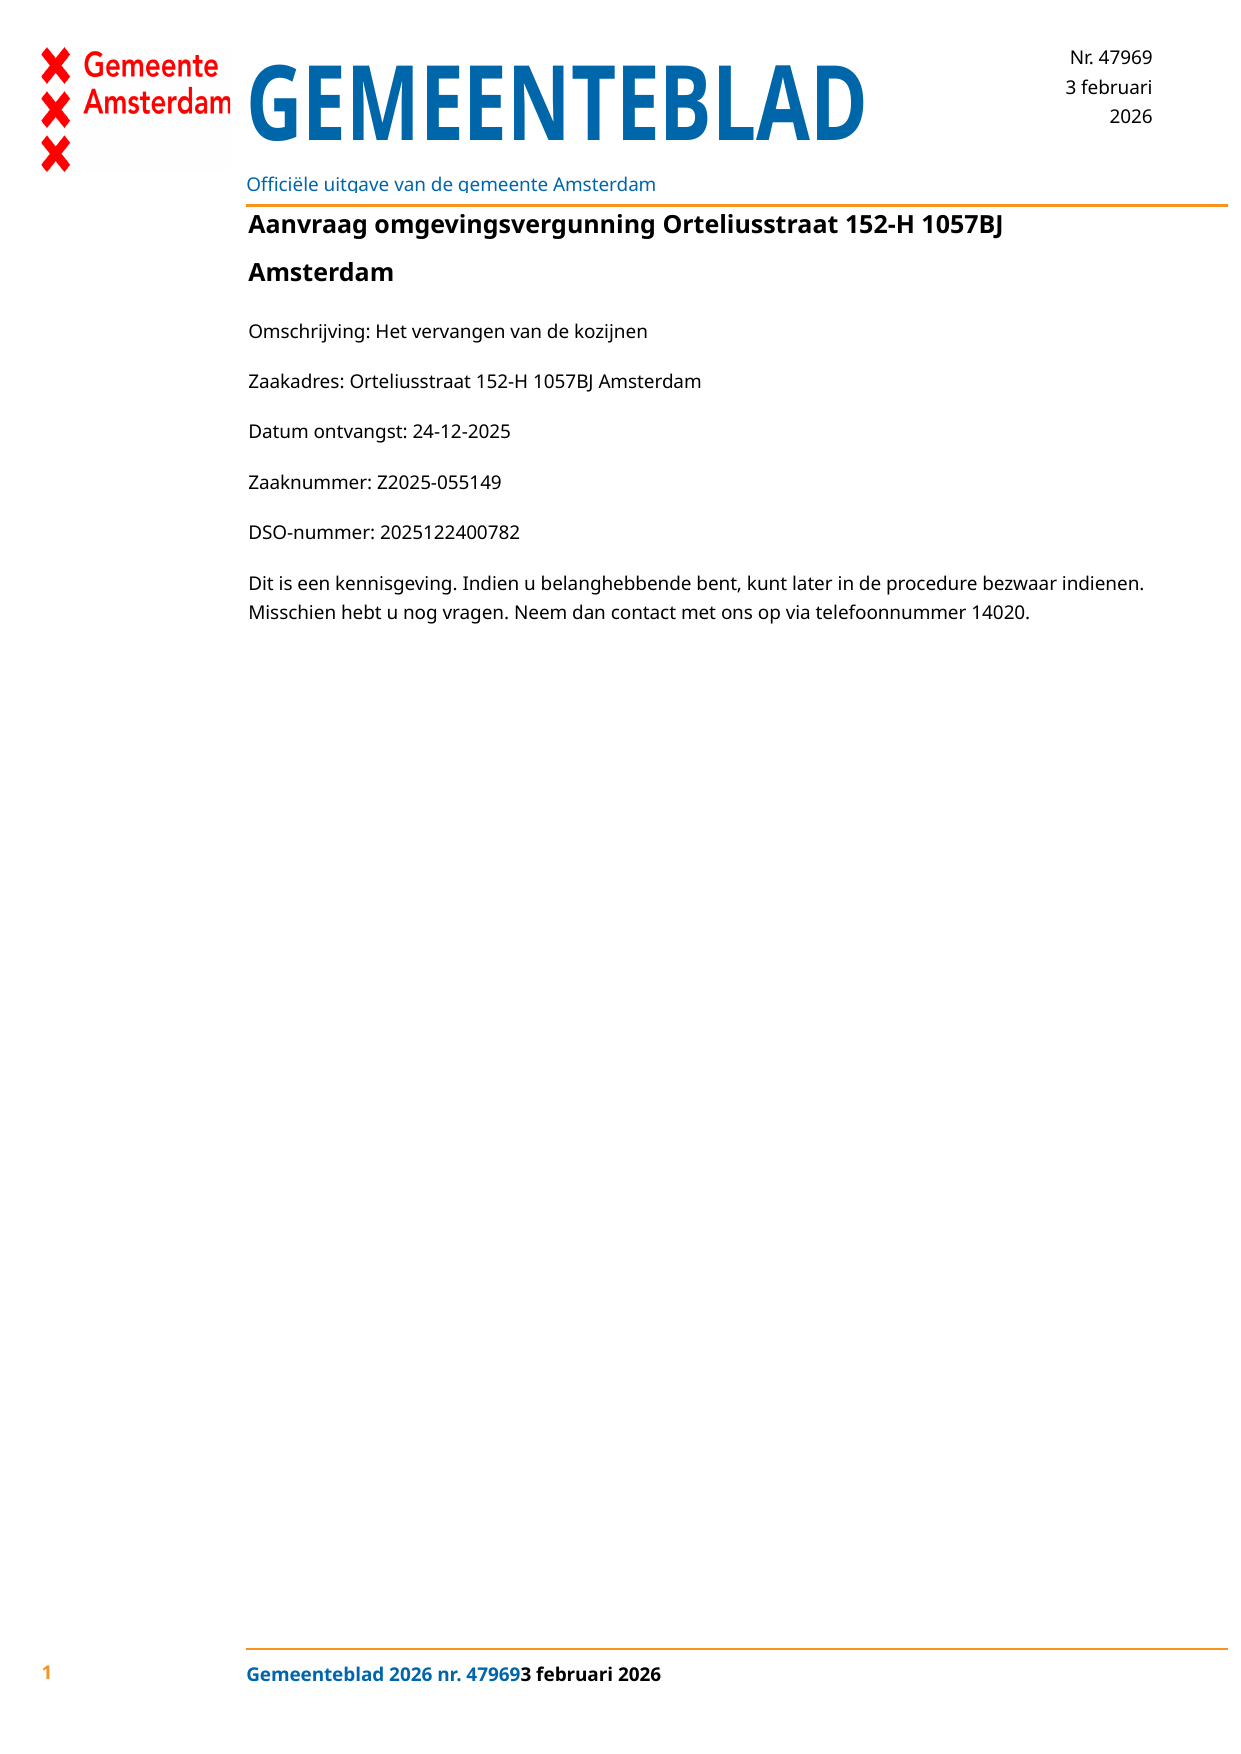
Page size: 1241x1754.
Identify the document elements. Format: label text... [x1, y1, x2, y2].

text Dit is een kennisgeving. Indien u belanghebbende bent, kunt later in de procedure bezwaar indienen. Misschien hebt u nog vragen. Neem dan contact met ons op via telefoonnummer 14020. [248, 570, 1152, 625]
text Zaakadres: Orteliusstraat 152-H 1057BJ Amsterdam [248, 368, 1152, 394]
text Datum ontvangst: 24-12-2025 [248, 419, 1152, 444]
picture [41, 47, 231, 172]
text Zaaknummer: Z2025-055149 [248, 469, 1152, 495]
text Aanvraag omgevingsvergunning Orteliusstraat 152-H 1057BJ Amsterdam [248, 207, 1152, 288]
text Omschrijving: Het vervangen van de kozijnen [248, 318, 1152, 344]
text DSO-nummer: 2025122400782 [248, 519, 1152, 545]
